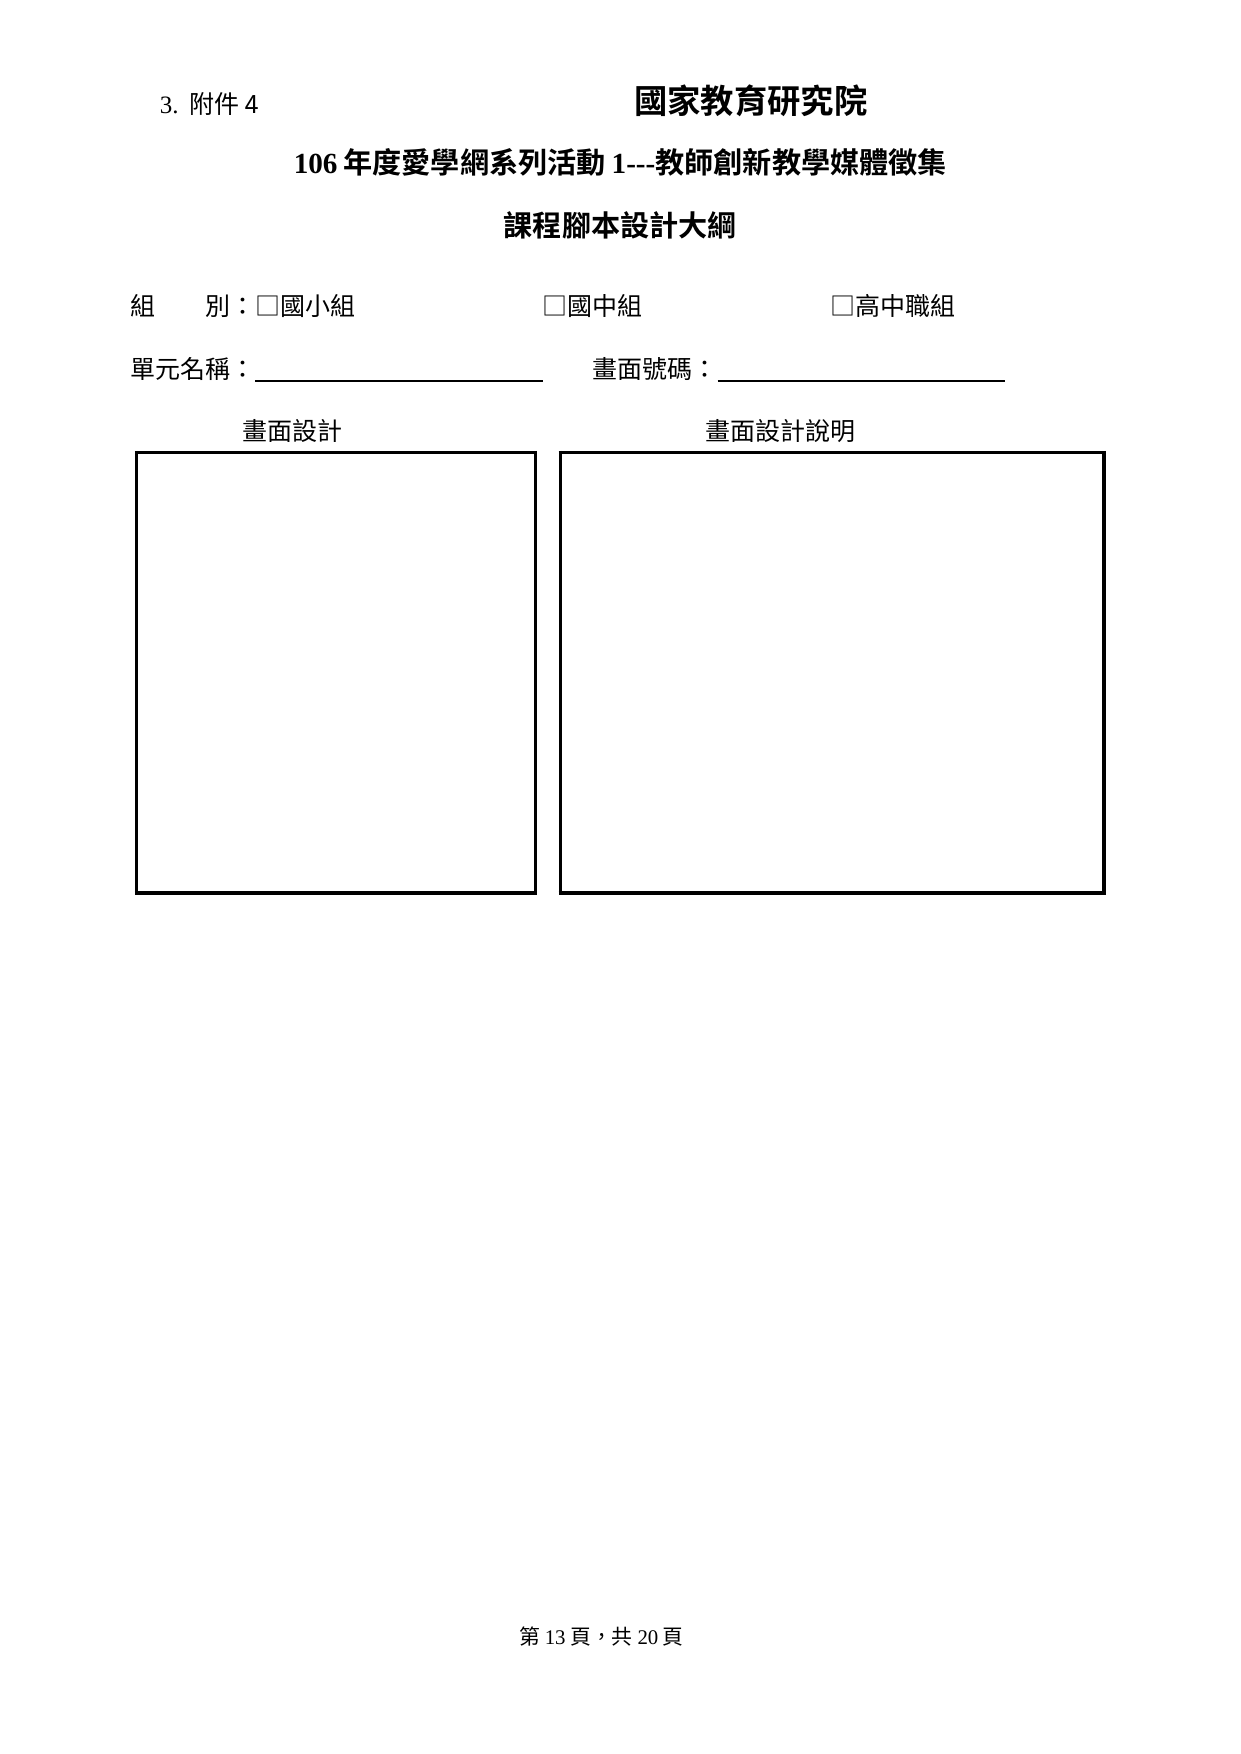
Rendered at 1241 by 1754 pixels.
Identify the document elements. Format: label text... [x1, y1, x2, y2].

list 附件4 國家教育研究院 [130, 57, 1110, 119]
text 單元名稱： 畫面號碼： [130, 326, 1110, 388]
text 組 別：□國小組 □國中組 □高中職組 [130, 263, 1110, 326]
text 課程腳本設計大綱 [130, 182, 1110, 244]
table_header [138, 454, 534, 891]
text 106年度愛學網系列活動1---教師創新教學媒體徵集 [130, 119, 1110, 182]
table_header [562, 454, 1102, 891]
table_header [537, 451, 559, 891]
text 畫面設計 畫面設計說明 [130, 388, 1110, 451]
